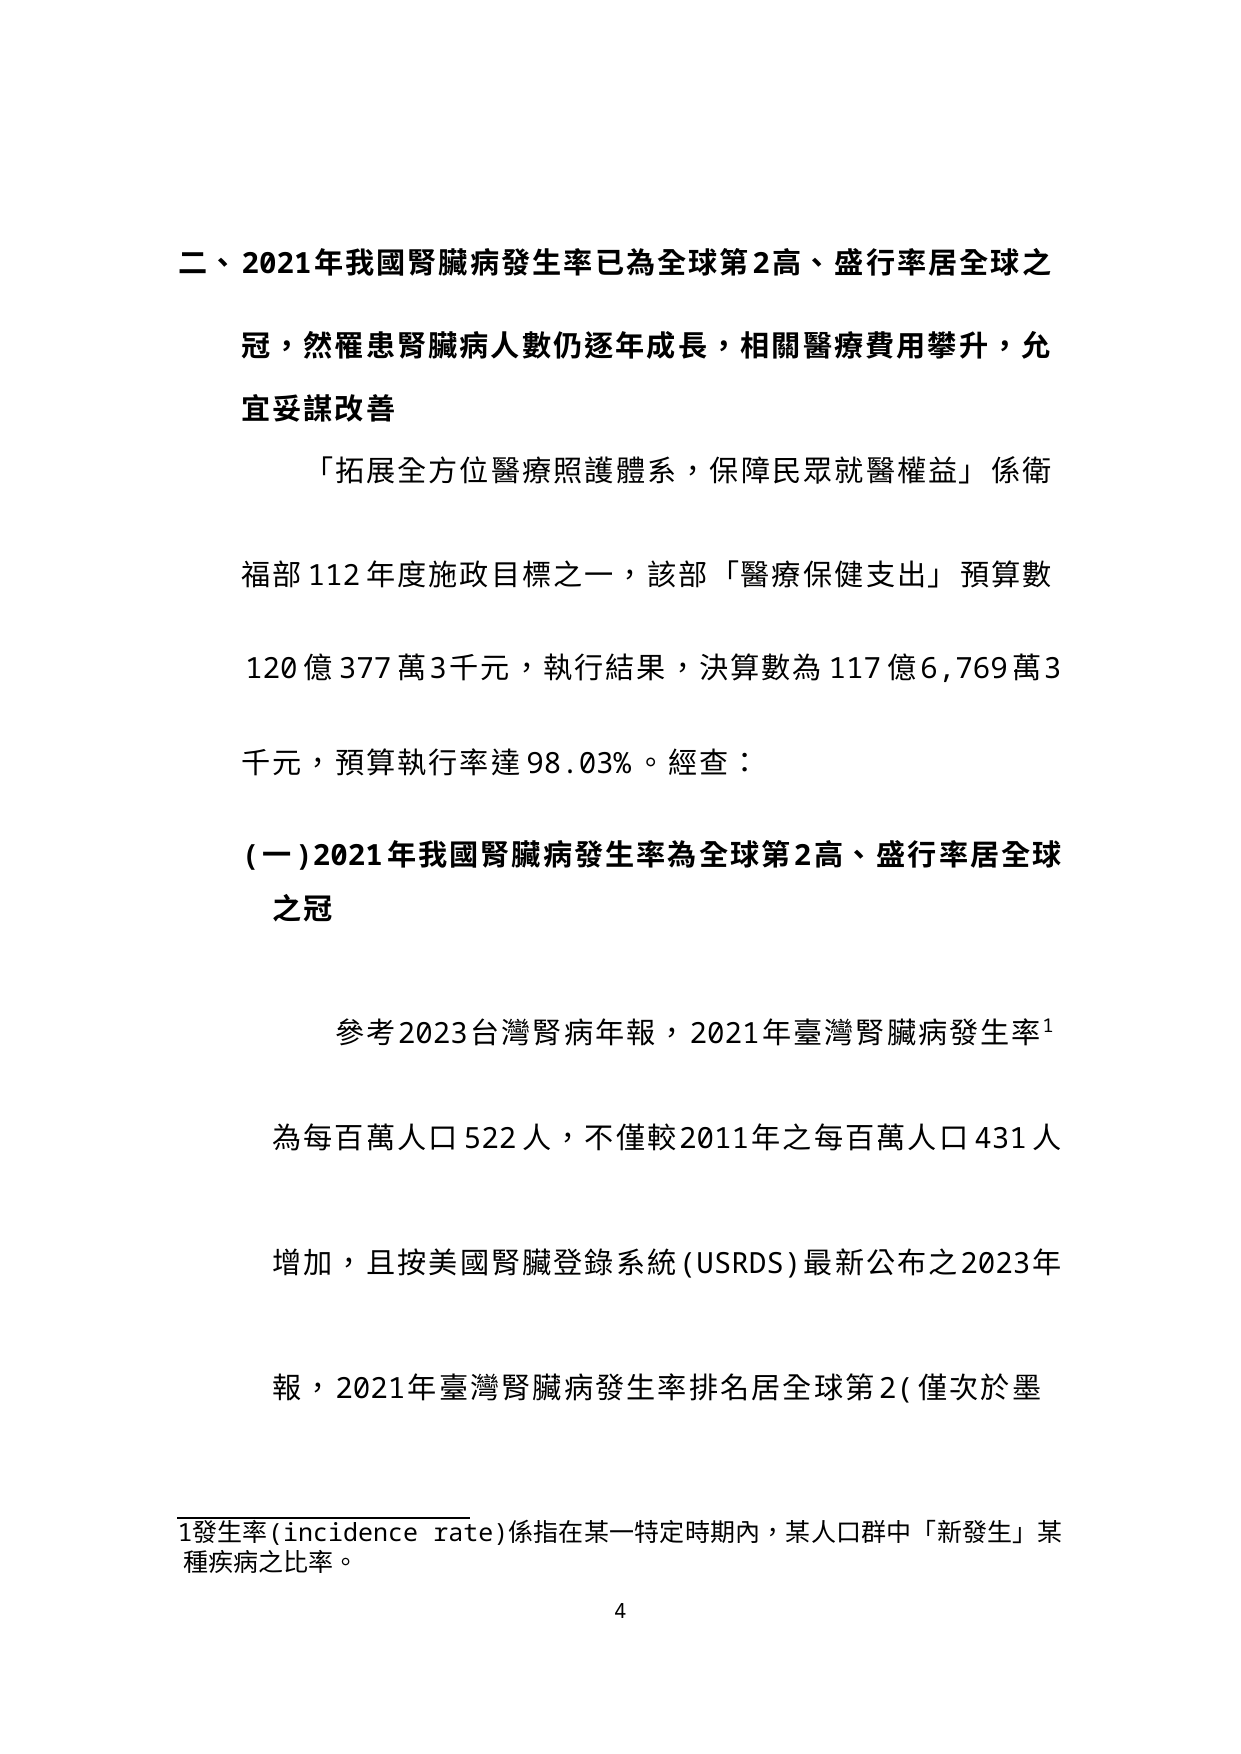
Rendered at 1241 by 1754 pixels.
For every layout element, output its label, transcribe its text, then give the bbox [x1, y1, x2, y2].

text 發生率(incidence rate)係指在某一特定時期內，某人口群中「新發生」某種疾病之比率。 [177, 1518, 1063, 1577]
text 「拓展全方位醫療照護體系，保障民眾就醫權益」係衛福部112年度施政目標之一，該部「醫療保健支出」預算數120億377萬3千元，執行結果，決算數為117億6,769萬3千元，預算執行率達98.03%。經查： [236, 427, 1063, 802]
text 參考2023台灣腎病年報，2021年臺灣腎臟病發生率為每百萬人口522人，不僅較2011年之每百萬人口431人增加，且按美國腎臟登錄系統(USRDS)最新公布之2023年報，2021年臺灣腎臟病發生率排名居全球第2(僅次於墨 [266, 927, 1063, 1427]
text (一)2021年我國腎臟病發生率為全球第2高、盛行率居全球之冠 [236, 802, 1063, 927]
text 二、2021年我國腎臟病發生率已為全球第2高、盛行率居全球之冠，然罹患腎臟病人數仍逐年成長，相關醫療費用攀升，允宜妥謀改善 [177, 177, 1063, 427]
